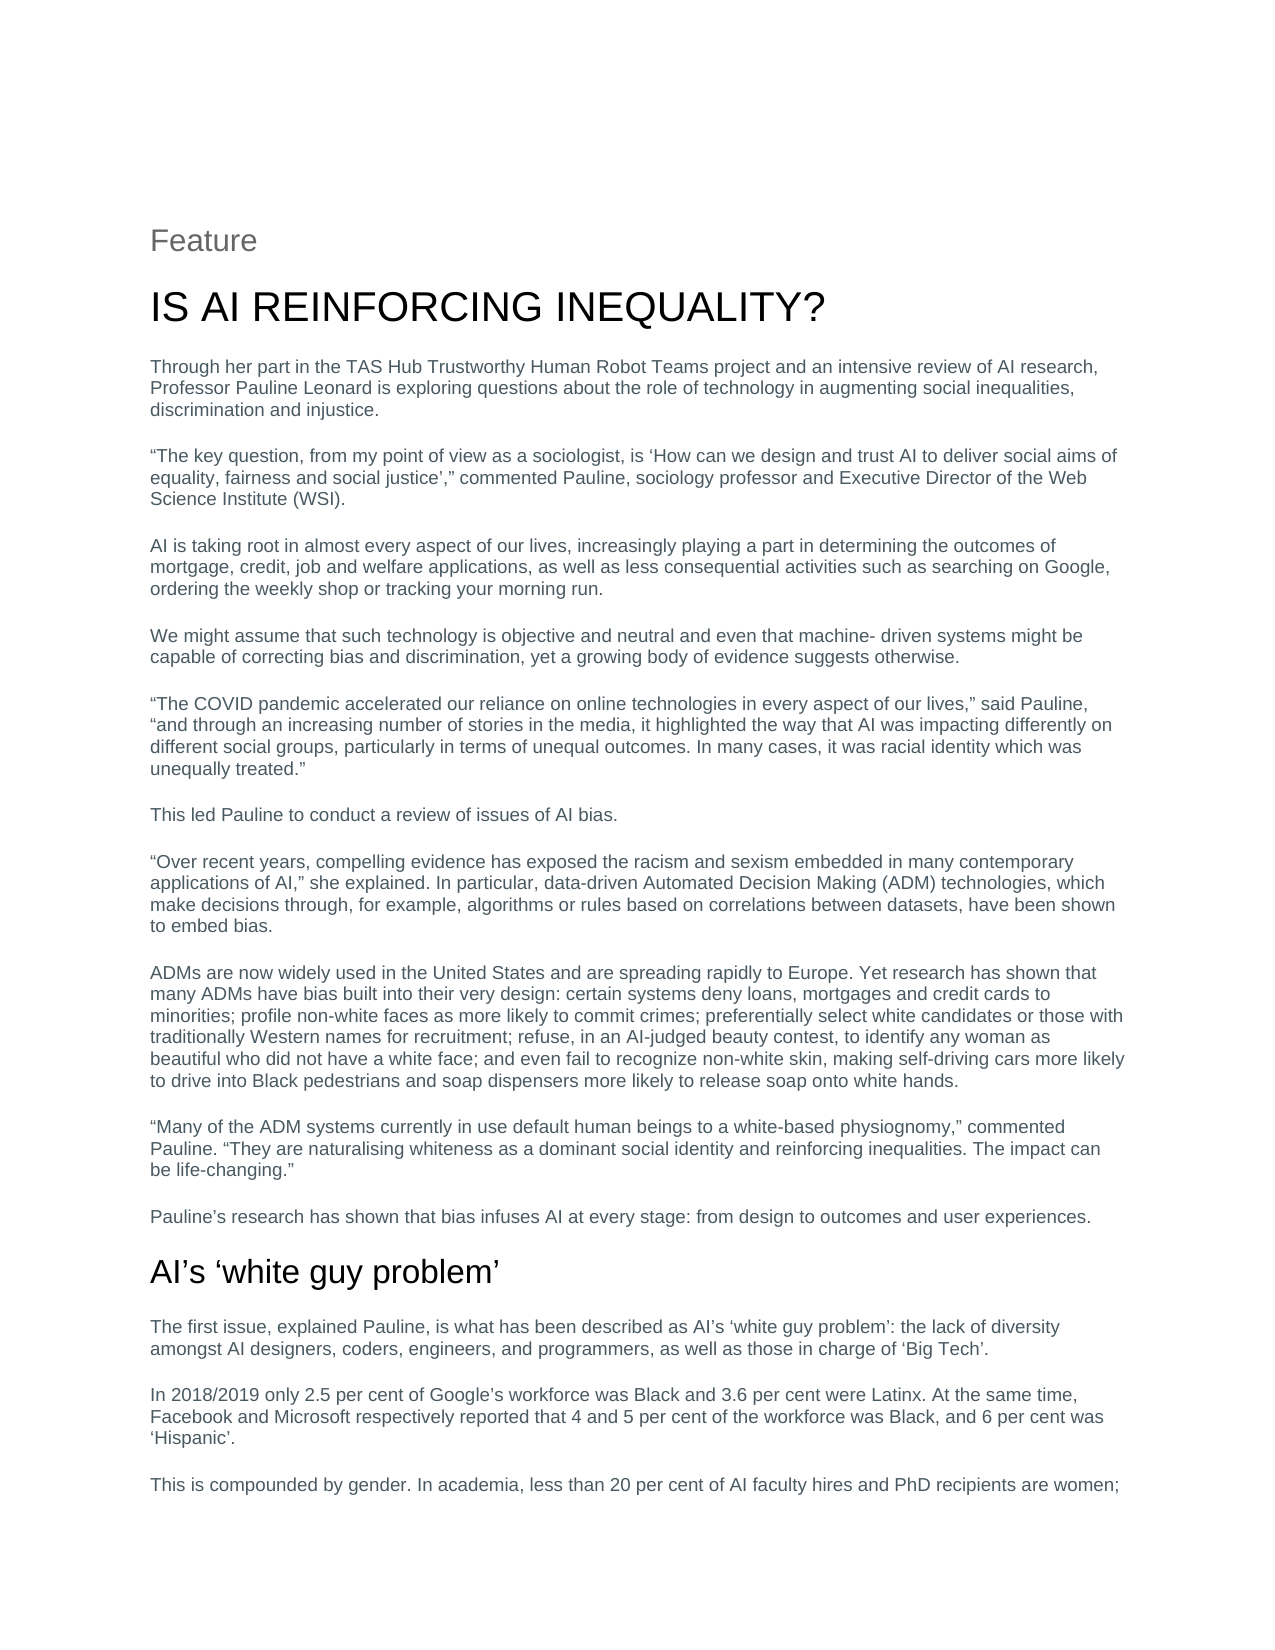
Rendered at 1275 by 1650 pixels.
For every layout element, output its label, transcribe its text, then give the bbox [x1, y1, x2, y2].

text ADMs are now widely used in the United States and are spreading rapidly to Europe. Yet research has shown that many ADMs have bias built into their very design: certain systems deny loans, mortgages and credit cards to minorities; profile non-white faces as more likely to commit crimes; preferentially select white candidates or those with traditionally Western names for recruitment; refuse, in an AI-judged beauty contest, to identify any woman as beautiful who did not have a white face; and even fail to recognize non-white skin, making self-driving cars more likely to drive into Black pedestrians and soap dispensers more likely to release soap onto white hands. [150, 962, 1125, 1091]
text “The COVID pandemic accelerated our reliance on online technologies in every aspect of our lives,” said Pauline, “and through an increasing number of stories in the media, it highlighted the way that AI was impacting differently on different social groups, particularly in terms of unequal outcomes. In many cases, it was racial identity which was unequally treated.” [150, 693, 1125, 779]
text “The key question, from my point of view as a sociologist, is ‘How can we design and trust AI to deliver social aims of equality, fairness and social justice’,” commented Pauline, sociology professor and Executive Director of the Web Science Institute (WSI). [150, 445, 1125, 510]
subtitle AI’s ‘white guy problem’ [150, 1252, 1125, 1291]
subtitle IS AI REINFORCING INEQUALITY? [150, 282, 1125, 330]
subtitle Feature [150, 222, 1125, 257]
text Pauline’s research has shown that bias infuses AI at every stage: from design to outcomes and user experiences. [150, 1206, 1125, 1227]
text This led Pauline to conduct a review of issues of AI bias. [150, 804, 1125, 825]
text “Over recent years, compelling evidence has exposed the racism and sexism embedded in many contemporary applications of AI,” she explained. In particular, data-driven Automated Decision Making (ADM) technologies, which make decisions through, for example, algorithms or rules based on correlations between datasets, have been shown to embed bias. [150, 850, 1125, 937]
text Through her part in the TAS Hub Trustworthy Human Robot Teams project and an intensive review of AI research, Professor Pauline Leonard is exploring questions about the role of technology in augmenting social inequalities, discrimination and injustice. [150, 355, 1125, 420]
text In 2018/2019 only 2.5 per cent of Google’s workforce was Black and 3.6 per cent were Latinx. At the same time, Facebook and Microsoft respectively reported that 4 and 5 per cent of the workforce was Black, and 6 per cent was ‘Hispanic’. [150, 1384, 1125, 1448]
text “Many of the ADM systems currently in use default human beings to a white-based physiognomy,” commented Pauline. “They are naturalising whiteness as a dominant social identity and reinforcing inequalities. The impact can be life-changing.” [150, 1116, 1125, 1181]
text The first issue, explained Pauline, is what has been described as AI’s ‘white guy problem’: the lack of diversity amongst AI designers, coders, engineers, and programmers, as well as those in charge of ‘Big Tech’. [150, 1316, 1125, 1359]
text We might assume that such technology is objective and neutral and even that machine- driven systems might be capable of correcting bias and discrimination, yet a growing body of evidence suggests otherwise. [150, 624, 1125, 668]
text This is compounded by gender. In academia, less than 20 per cent of AI faculty hires and PhD recipients are women; [150, 1473, 1125, 1495]
text AI is taking root in almost every aspect of our lives, increasingly playing a part in determining the outcomes of mortgage, credit, job and welfare applications, as well as less consequential activities such as searching on Google, ordering the weekly shop or tracking your morning run. [150, 535, 1125, 599]
